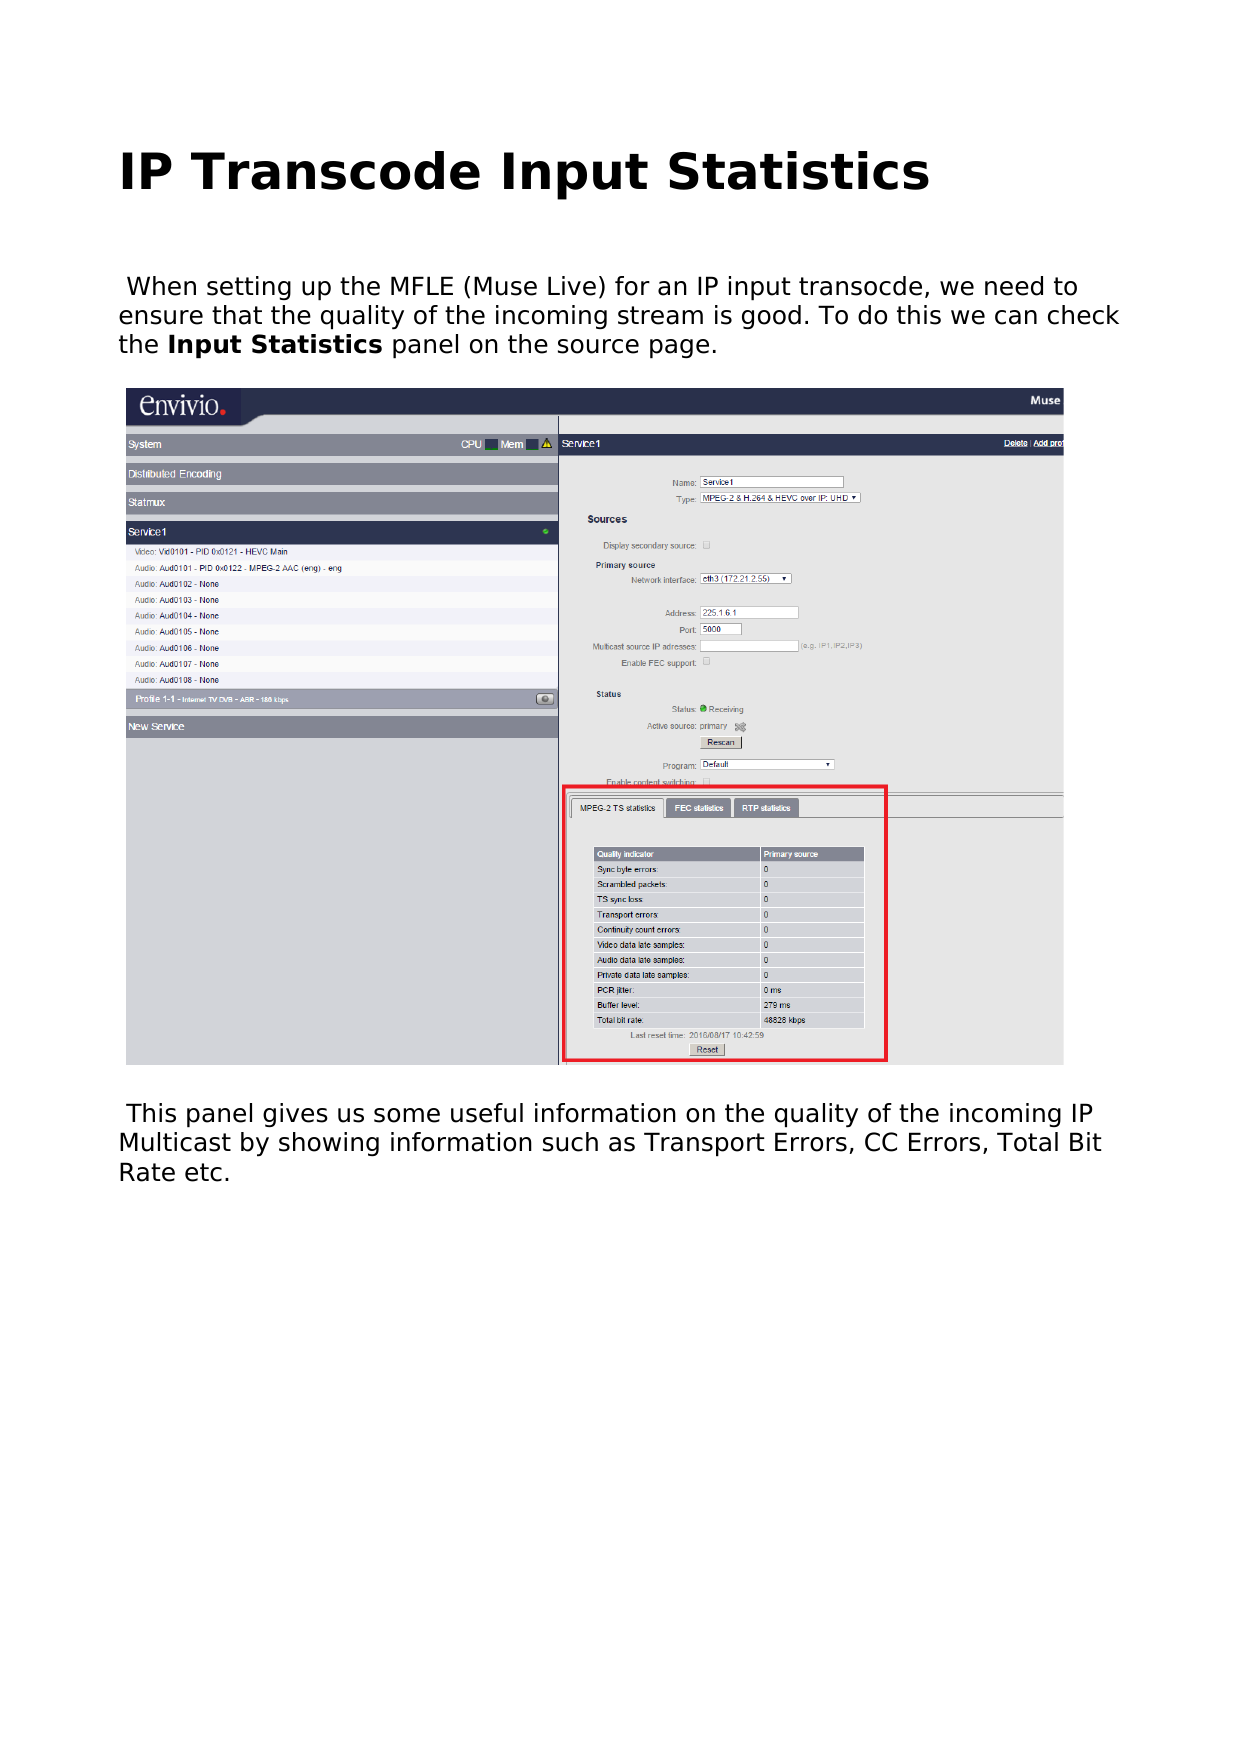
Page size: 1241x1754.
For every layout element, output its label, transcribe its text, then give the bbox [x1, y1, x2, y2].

picture [126, 388, 1064, 1065]
text When setting up the MFLE (Muse Live) for an IP input transocde, we need to ensure that the quality of the incoming stream is good. To do this we can check the Input Statistics panel on the source page. This panel gives us some useful information on the quality of the incoming IP Multicast by showing information such as Transport Errors, CC Errors, Total Bit Rate etc. [118, 214, 1122, 1245]
subtitle IP Transcode Input Statistics [118, 143, 1122, 201]
